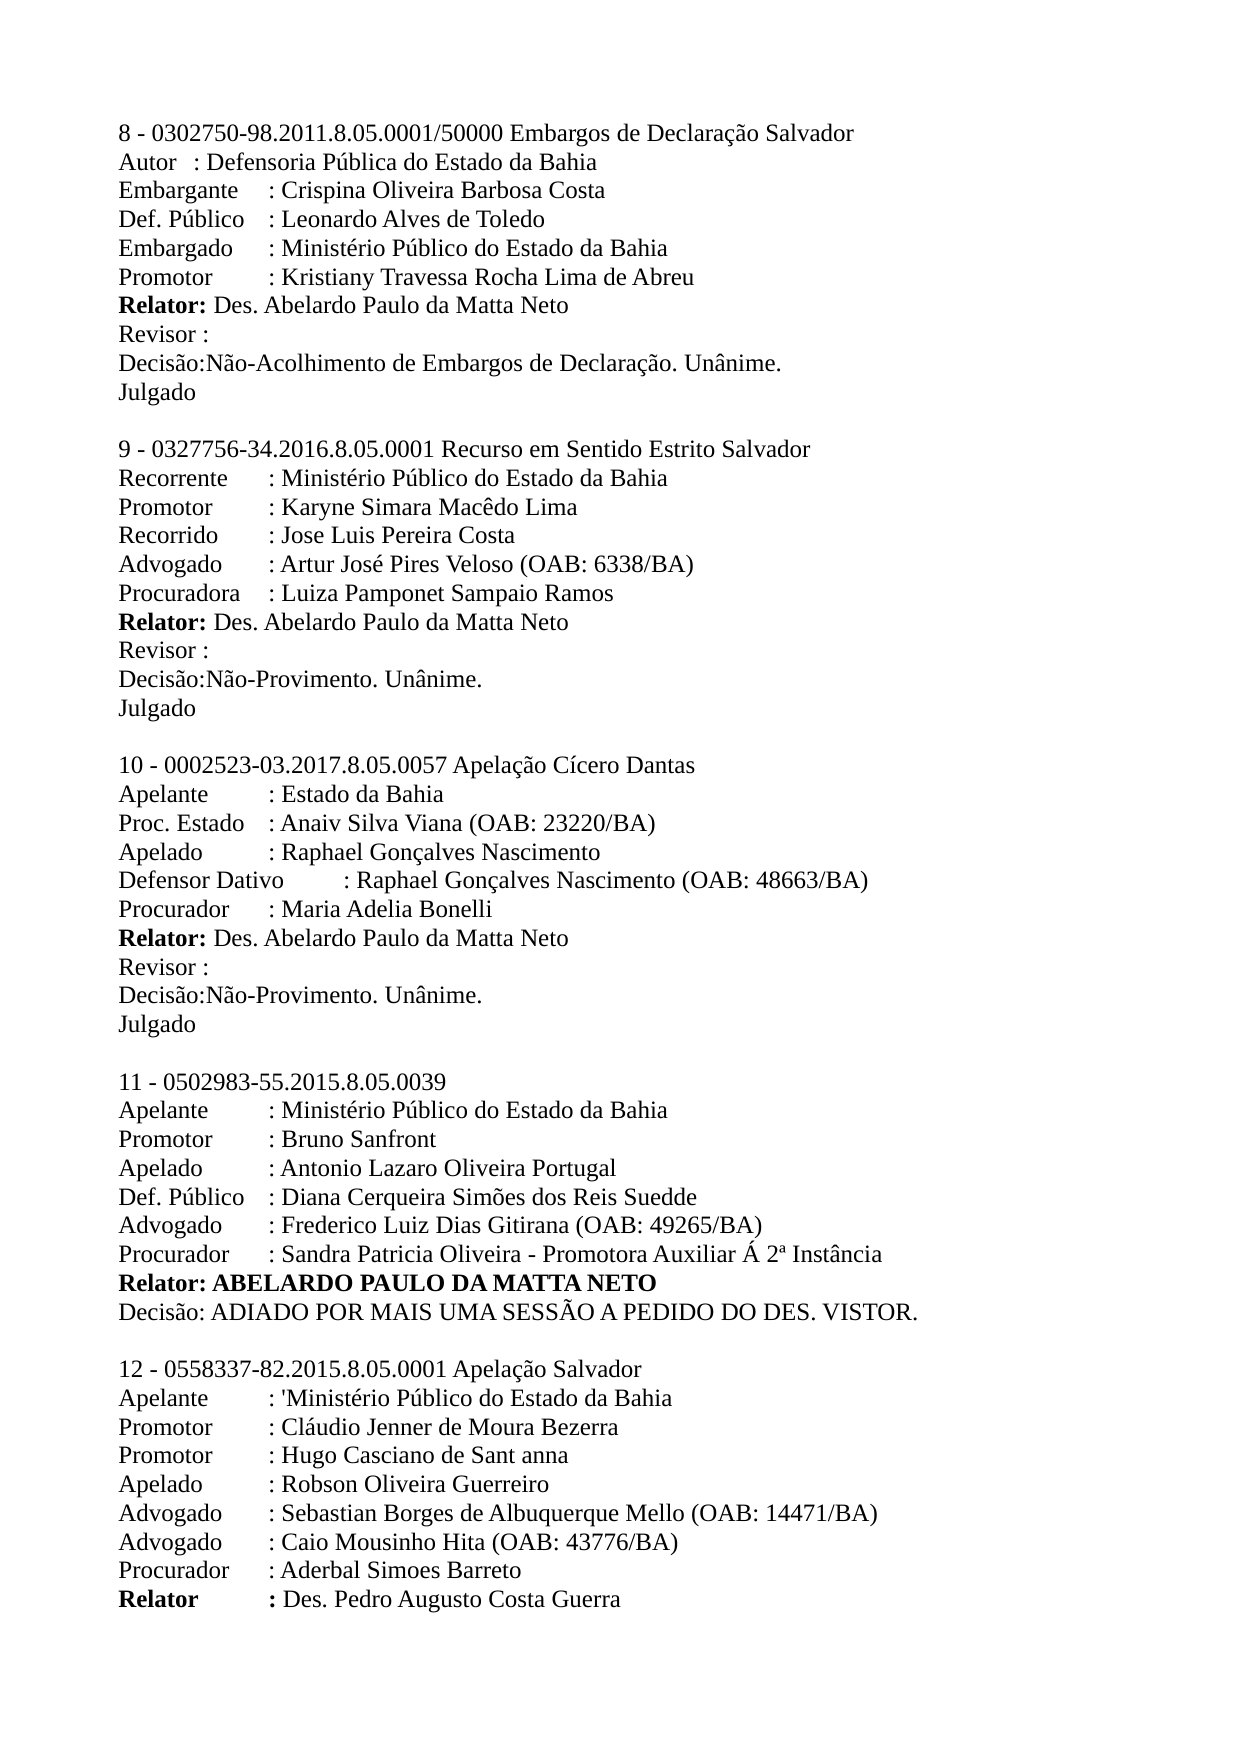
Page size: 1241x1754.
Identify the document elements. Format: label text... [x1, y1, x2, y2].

text Decisão:Não-Provimento. Unânime. [118, 981, 1122, 1009]
text Decisão:Não-Provimento. Unânime. [118, 664, 1122, 693]
text Julgado [118, 1009, 1122, 1038]
text Revisor : [118, 952, 1122, 981]
text Apelante : Ministério Público do Estado da Bahia Promotor : Bruno Sanfront Apelado : Antonio Lazaro Oliveira Portugal Def. Público : Diana Cerqueira Simões dos Reis Suedde Advogado : Frederico Luiz Dias Gitirana (OAB: 49265/BA) Procurador : Sandra Patricia Oliveira - Promotora Auxiliar Á 2ª Instância Relator: ABELARDO PAULO DA MATTA NETO [118, 1096, 1122, 1297]
text Recorrente : Ministério Público do Estado da Bahia Promotor : Karyne Simara Macêdo Lima Recorrido : Jose Luis Pereira Costa Advogado : Artur José Pires Veloso (OAB: 6338/BA) Procuradora : Luiza Pamponet Sampaio Ramos Relator: Des. Abelardo Paulo da Matta Neto [118, 463, 1122, 636]
text Decisão:Não-Acolhimento de Embargos de Declaração. Unânime. [118, 348, 1122, 377]
text Julgado [118, 377, 1122, 406]
text Autor : Defensoria Pública do Estado da Bahia Embargante : Crispina Oliveira Barbosa Costa Def. Público : Leonardo Alves de Toledo Embargado : Ministério Público do Estado da Bahia Promotor : Kristiany Travessa Rocha Lima de Abreu Relator: Des. Abelardo Paulo da Matta Neto [118, 147, 1122, 319]
text 8 - 0302750-98.2011.8.05.0001/50000 Embargos de Declaração Salvador [118, 118, 1122, 147]
text 11 - 0502983-55.2015.8.05.0039 [118, 1067, 1122, 1096]
text 12 - 0558337-82.2015.8.05.0001 Apelação Salvador [118, 1354, 1122, 1383]
text Revisor : [118, 636, 1122, 664]
text Apelante : Estado da Bahia Proc. Estado : Anaiv Silva Viana (OAB: 23220/BA) Apelado : Raphael Gonçalves Nascimento Defensor Dativo : Raphael Gonçalves Nascimento (OAB: 48663/BA) Procurador : Maria Adelia Bonelli Relator: Des. Abelardo Paulo da Matta Neto [118, 779, 1122, 952]
text 10 - 0002523-03.2017.8.05.0057 Apelação Cícero Dantas [118, 751, 1122, 779]
text Julgado [118, 693, 1122, 722]
text Apelante : 'Ministério Público do Estado da Bahia Promotor : Cláudio Jenner de Moura Bezerra Promotor : Hugo Casciano de Sant anna Apelado : Robson Oliveira Guerreiro Advogado : Sebastian Borges de Albuquerque Mello (OAB: 14471/BA) Advogado : Caio Mousinho Hita (OAB: 43776/BA) Procurador : Aderbal Simoes Barreto Relator : Des. Pedro Augusto Costa Guerra [118, 1383, 1122, 1613]
text Revisor : [118, 319, 1122, 348]
text 9 - 0327756-34.2016.8.05.0001 Recurso em Sentido Estrito Salvador [118, 434, 1122, 463]
text Decisão: ADIADO POR MAIS UMA SESSÃO A PEDIDO DO DES. VISTOR. [118, 1297, 1122, 1326]
